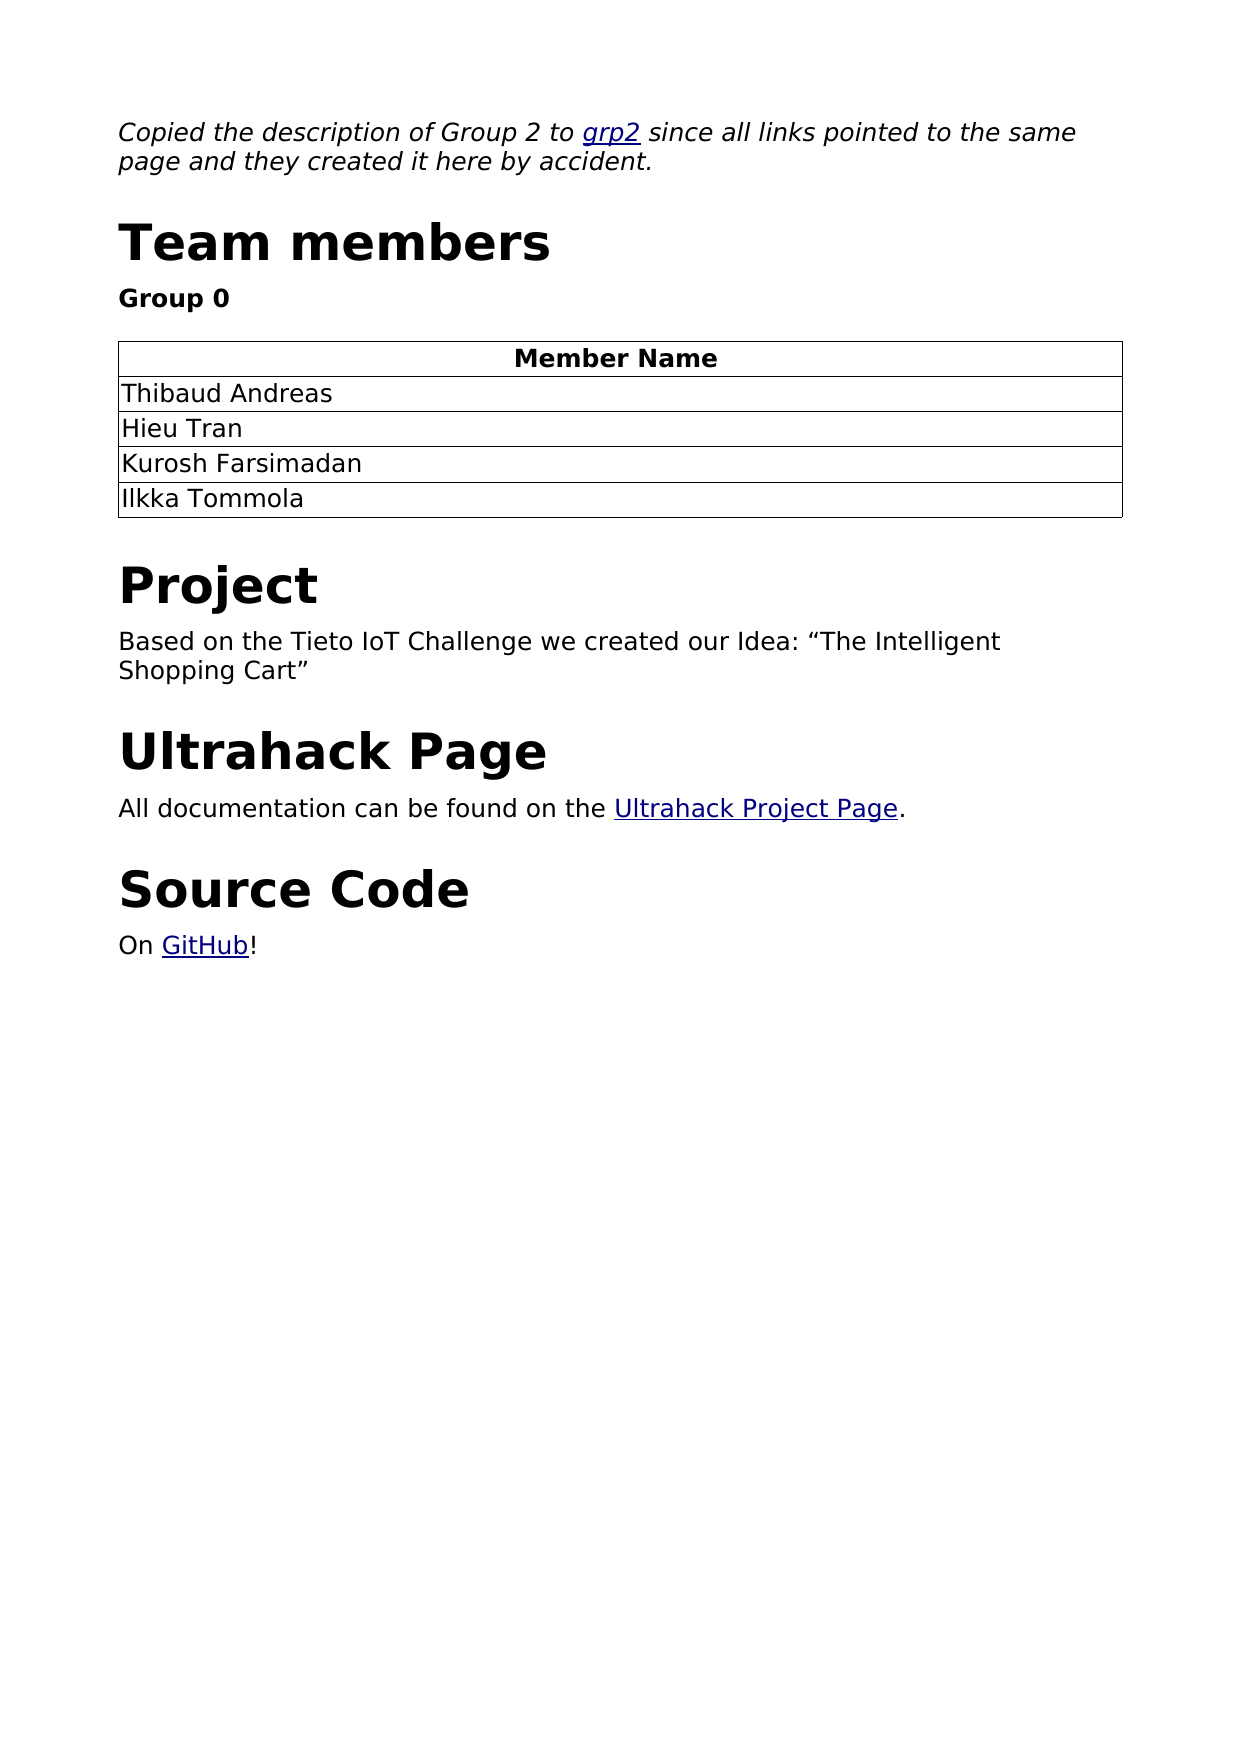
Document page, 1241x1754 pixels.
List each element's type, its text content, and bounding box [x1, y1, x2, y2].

subtitle Project [118, 557, 1122, 615]
text Based on the Tieto IoT Challenge we created our Idea: “The Intelligent Shopping Cart” [118, 627, 1122, 686]
table_cell Kurosh Farsimadan [119, 447, 1122, 482]
text All documentation can be found on the Ultrahack Project Page. [118, 794, 1122, 823]
subtitle Source Code [118, 861, 1122, 919]
table_cell Thibaud Andreas [119, 377, 1122, 411]
subtitle Team members [118, 214, 1122, 272]
table_header Member Name [119, 342, 1122, 376]
table_cell Ilkka Tommola [119, 483, 1122, 517]
table_cell Hieu Tran [119, 412, 1122, 446]
text On GitHub! [118, 931, 1122, 960]
text Group 0 [118, 285, 1122, 314]
text Copied the description of Group 2 to grp2 since all links pointed to the same page and they created it here by accident. [118, 118, 1122, 176]
subtitle Ultrahack Page [118, 723, 1122, 781]
